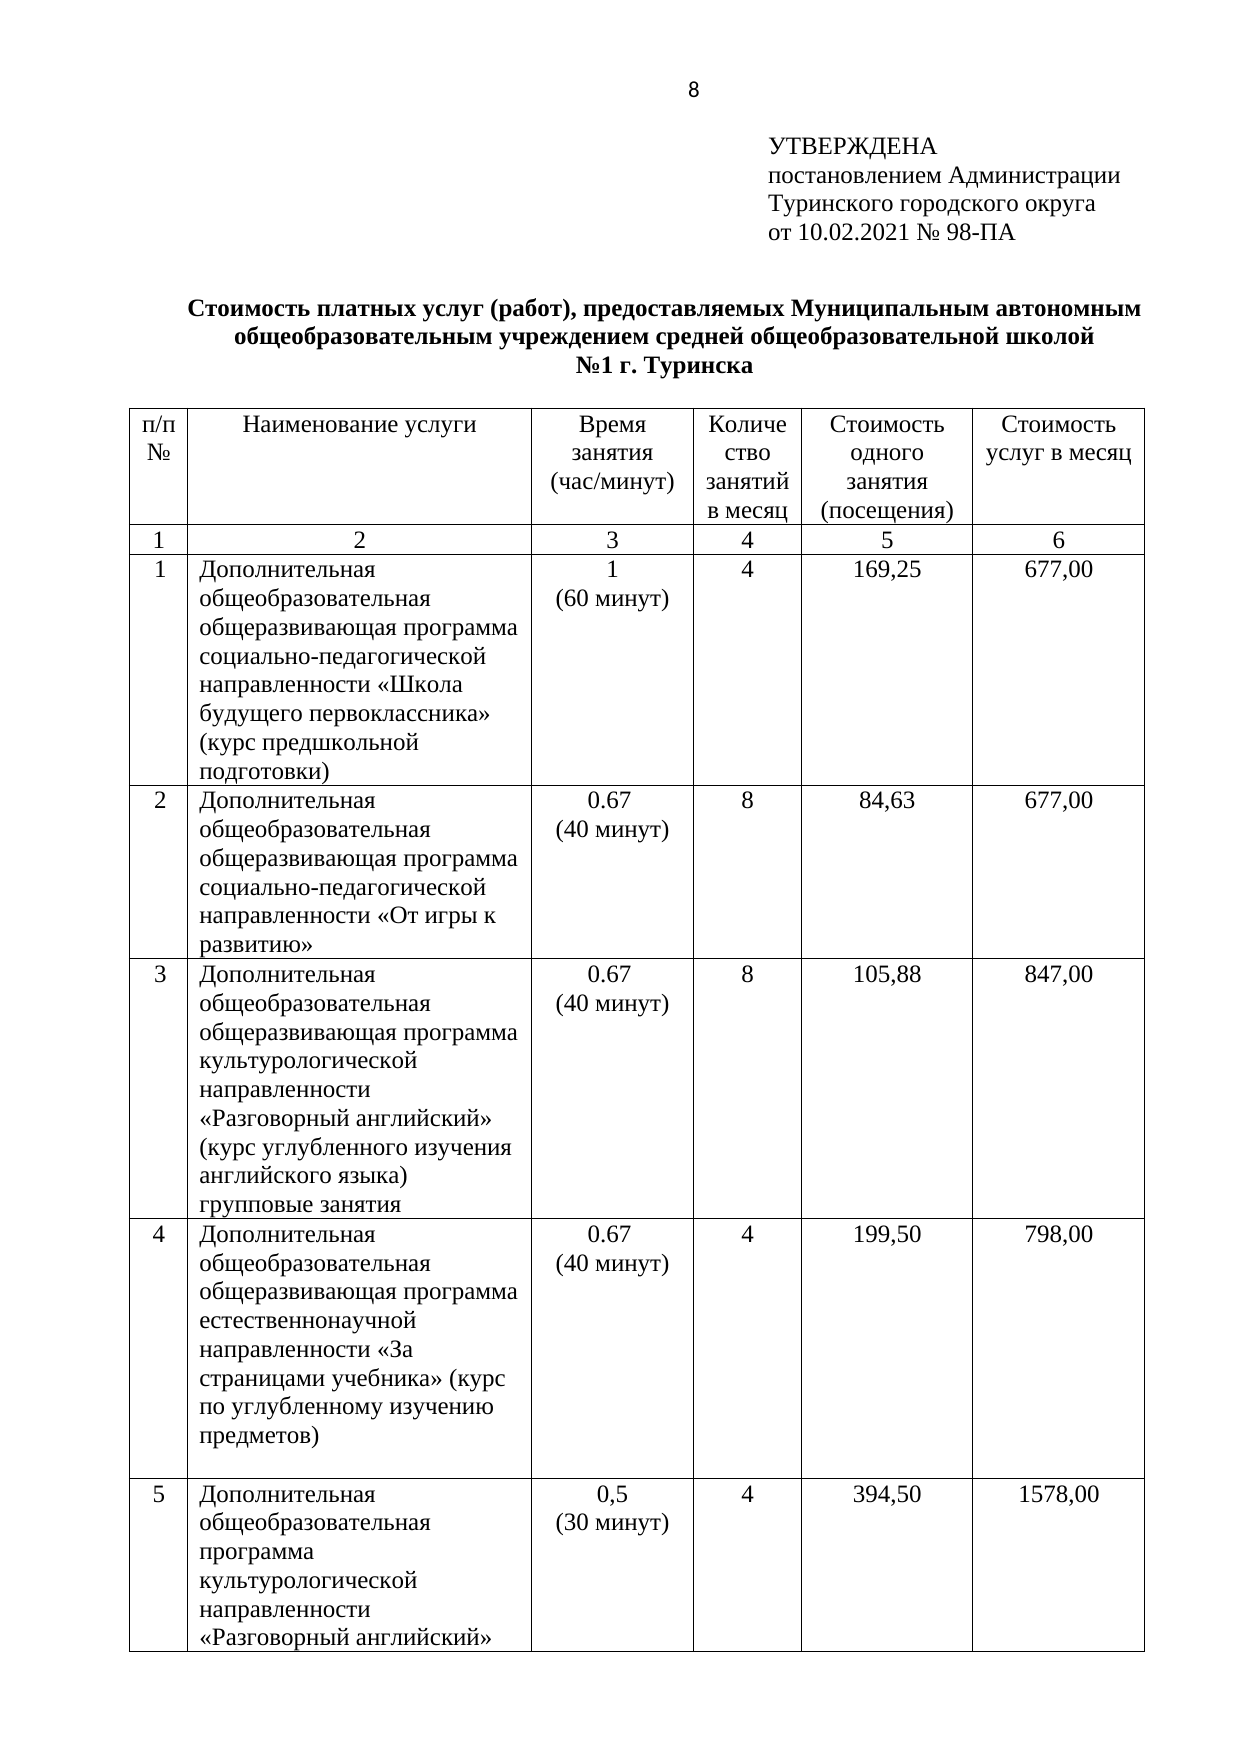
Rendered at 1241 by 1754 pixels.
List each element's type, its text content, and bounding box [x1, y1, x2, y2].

text УТВЕРЖДЕНА [768, 131, 1181, 160]
table_cell 8 [694, 786, 801, 958]
table_cell Дополнительная общеобразовательная общеразвивающая программа естественнонаучной направленности «За страницами учебника» (курс по углубленному изучению предметов) [188, 1219, 531, 1478]
table_cell 3 [532, 525, 693, 553]
table_cell 1 (60 минут) [532, 555, 693, 784]
table_cell 1 [130, 555, 187, 784]
table_cell 4 [694, 555, 801, 784]
table_header Стоимость одного занятия (посещения) [802, 409, 972, 524]
table_cell 2 [188, 525, 531, 553]
table_cell 6 [973, 525, 1144, 553]
table_cell 847,00 [973, 959, 1144, 1218]
table_cell 3 [130, 959, 187, 1218]
table_cell 1 [130, 525, 187, 553]
table_header Время занятия (час/минут) [532, 409, 693, 524]
table_cell 0.67 (40 минут) [532, 786, 693, 958]
table_cell Дополнительная общеобразовательная программа культурологической направленности «Разговорный английский» [188, 1479, 531, 1651]
table_cell 5 [802, 525, 972, 553]
table_cell 677,00 [973, 555, 1144, 784]
table_cell Дополнительная общеобразовательная общеразвивающая программа культурологической направленности «Разговорный английский» (курс углубленного изучения английского языка) групповые занятия [188, 959, 531, 1218]
table_cell 394,50 [802, 1479, 972, 1651]
table_cell 0.67 (40 минут) [532, 1219, 693, 1478]
table_cell 2 [130, 786, 187, 958]
text от 10.02.2021 № 98-ПА [768, 217, 1181, 246]
table_cell 0.67 (40 минут) [532, 959, 693, 1218]
table_cell 4 [694, 1219, 801, 1478]
table_cell 199,50 [802, 1219, 972, 1478]
table_cell 4 [694, 1479, 801, 1651]
text Туринского городского округа [768, 188, 1181, 217]
table_cell 0,5 (30 минут) [532, 1479, 693, 1651]
table_header Количество занятий в месяц [694, 409, 801, 524]
table_cell 8 [694, 959, 801, 1218]
table_cell Дополнительная общеобразовательная общеразвивающая программа социально-педагогической направленности «Школа будущего первоклассника» (курс предшкольной подготовки) [188, 555, 531, 784]
table_header Наименование услуги [188, 409, 531, 524]
table_cell 105,88 [802, 959, 972, 1218]
table_cell 169,25 [802, 555, 972, 784]
text постановлением Администрации [768, 160, 1181, 188]
text Стоимость платных услуг (работ), предоставляемых Муниципальным автономным общеобразовательным учреждением средней общеобразовательной школой №1 г. Туринска [148, 293, 1181, 379]
table_cell 677,00 [973, 786, 1144, 958]
table_cell 4 [130, 1219, 187, 1478]
table_header п/п № [130, 409, 187, 524]
table_cell 1578,00 [973, 1479, 1144, 1651]
table_cell 84,63 [802, 786, 972, 958]
table_header Стоимость услуг в месяц [973, 409, 1144, 524]
table_cell 5 [130, 1479, 187, 1651]
table_cell Дополнительная общеобразовательная общеразвивающая программа социально-педагогической направленности «От игры к развитию» [188, 786, 531, 958]
table_cell 798,00 [973, 1219, 1144, 1478]
table_cell 4 [694, 525, 801, 553]
